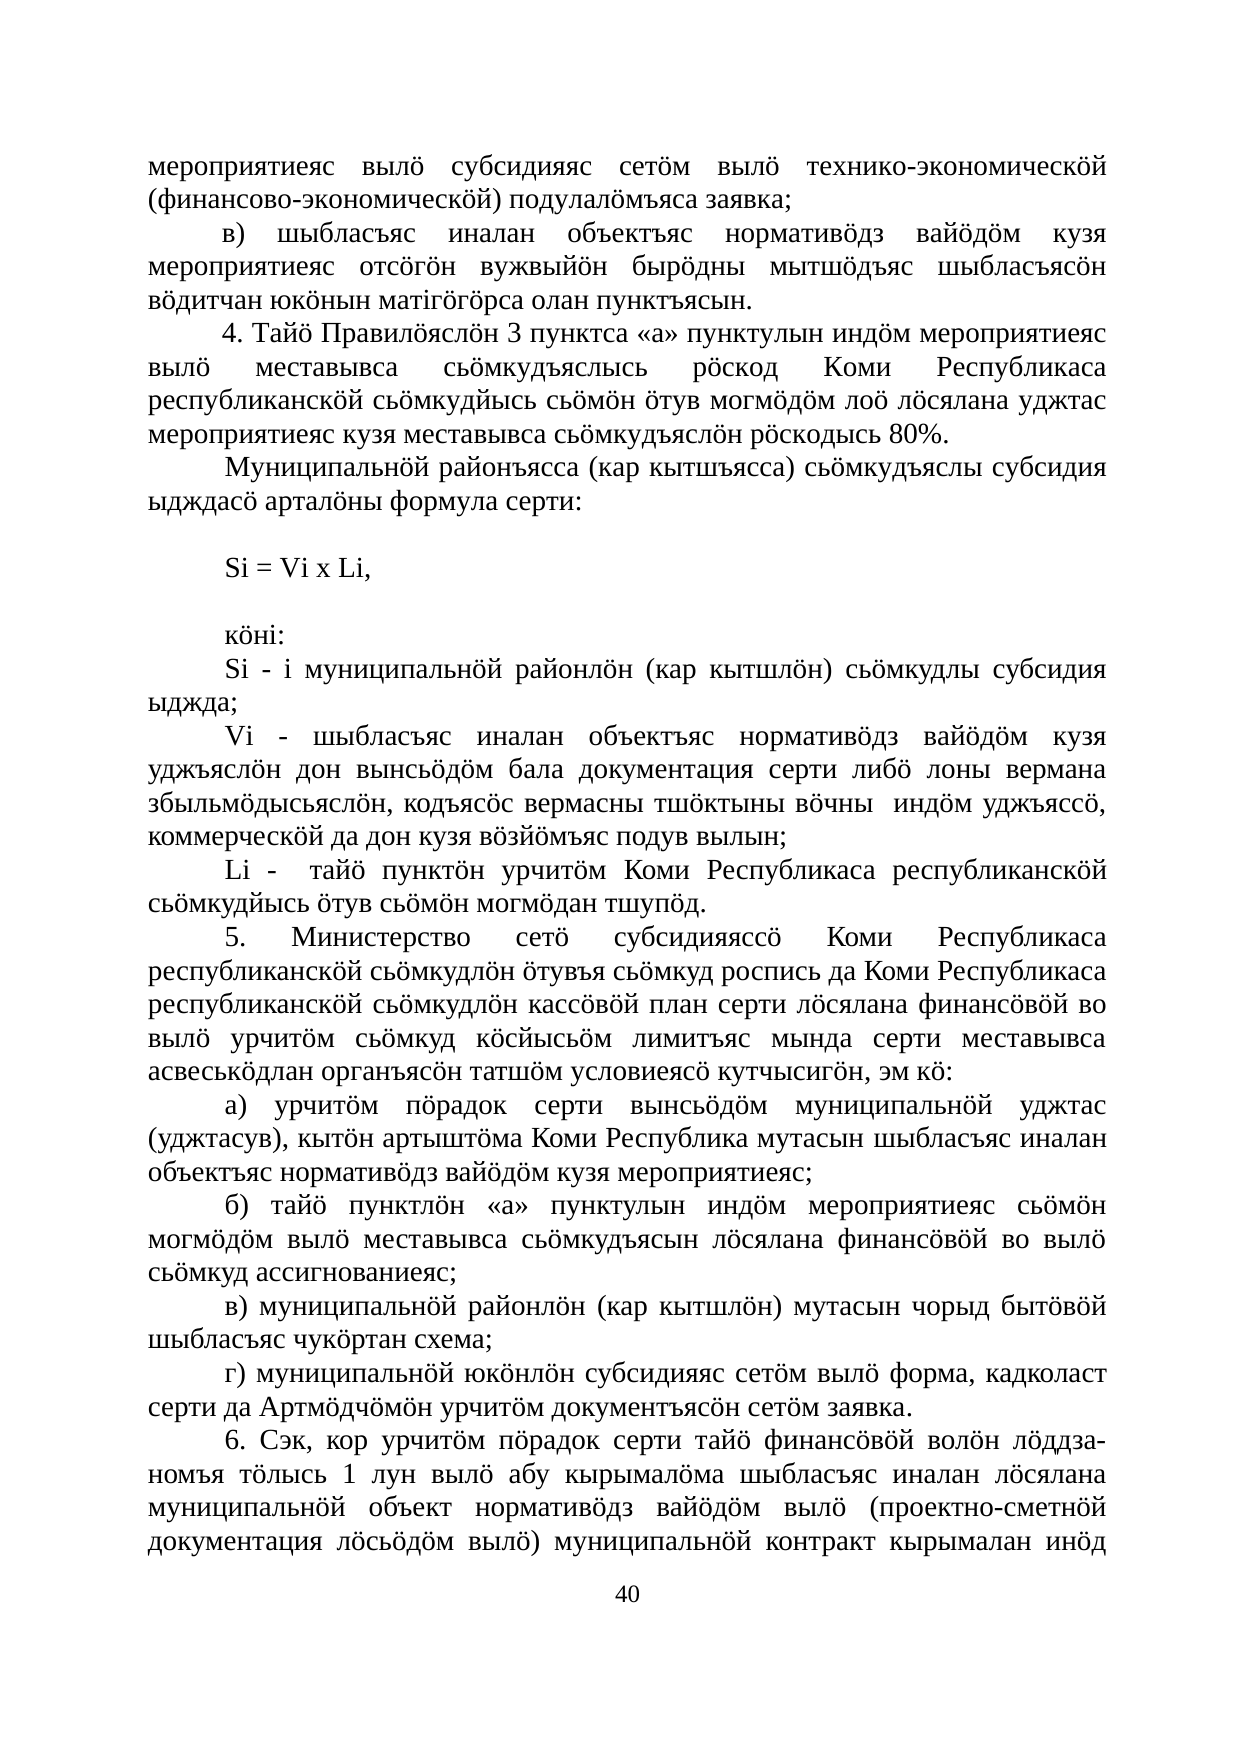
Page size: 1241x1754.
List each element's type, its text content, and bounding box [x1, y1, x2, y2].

text кӧні: [148, 617, 1107, 651]
text Li - тайӧ пунктӧн урчитӧм Коми Республикаса республиканскӧй сьӧмкудйысь ӧтув сьӧмӧн могмӧдан тшупӧд. [148, 852, 1107, 919]
text Vi - шыбласъяс иналан объектъяс нормативӧдз вайӧдӧм кузя уджъяслӧн дон вынсьӧдӧм бала документация серти либӧ лоны вермана збыльмӧдысьяслӧн, кодъясӧс вермасны тшӧктыны вӧчны индӧм уджъяссӧ, коммерческӧй да дон кузя вӧзйӧмъяс подув вылын; [148, 718, 1107, 852]
text б) тайӧ пунктлӧн «а» пунктулын индӧм мероприятиеяс сьӧмӧн могмӧдӧм вылӧ меставывса сьӧмкудъясын лӧсялана финансӧвӧй во вылӧ сьӧмкуд ассигнованиеяс; [148, 1187, 1107, 1288]
text мероприятиеяс вылӧ субсидияяс сетӧм вылӧ технико-экономическӧй (финансово-экономическӧй) подулалӧмъяса заявка; [148, 148, 1107, 215]
text Si = Vi x Li, [148, 550, 1107, 584]
text в) шыбласъяс иналан объектъяс нормативӧдз вайӧдӧм кузя мероприятиеяс отсӧгӧн вужвыйӧн бырӧдны мытшӧдъяс шыбласъясӧн вӧдитчан юкӧнын матігӧгӧрса олан пунктъясын. [148, 215, 1107, 315]
text а) урчитӧм пӧрадок серти вынсьӧдӧм муниципальнӧй уджтас (уджтасув), кытӧн артыштӧма Коми Республика мутасын шыбласъяс иналан объектъяс нормативӧдз вайӧдӧм кузя мероприятиеяс; [148, 1087, 1107, 1187]
text 5. Министерство сетӧ субсидияяссӧ Коми Республикаса республиканскӧй сьӧмкудлӧн ӧтувъя сьӧмкуд роспись да Коми Республикаса республиканскӧй сьӧмкудлӧн кассӧвӧй план серти лӧсялана финансӧвӧй во вылӧ урчитӧм сьӧмкуд кӧсйысьӧм лимитъяс мында серти меставывса асвеськӧдлан органъясӧн татшӧм условиеясӧ кутчысигӧн, эм кӧ: [148, 919, 1107, 1087]
text 6. Сэк, кор урчитӧм пӧрадок серти тайӧ финансӧвӧй волӧн лӧддза-номъя тӧлысь 1 лун вылӧ абу кырымалӧма шыбласъяс иналан лӧсялана муниципальнӧй объект нормативӧдз вайӧдӧм вылӧ (проектно-сметнӧй документация лӧсьӧдӧм вылӧ) муниципальнӧй контракт кырымалан инӧд [148, 1422, 1107, 1556]
text Si - і муниципальнӧй районлӧн (кар кытшлӧн) сьӧмкудлы субсидия ыджда; [148, 651, 1107, 718]
text г) муниципальнӧй юкӧнлӧн субсидияяс сетӧм вылӧ форма, кадколаст серти да Артмӧдчӧмӧн урчитӧм документъясӧн сетӧм заявка. [148, 1355, 1107, 1422]
text Муниципальнӧй районъясса (кар кытшъясса) сьӧмкудъяслы субсидия ыдждасӧ арталӧны формула серти: [148, 449, 1107, 517]
text в) муниципальнӧй районлӧн (кар кытшлӧн) мутасын чорыд бытӧвӧй шыбласъяс чукӧртан схема; [148, 1288, 1107, 1355]
text 4. Тайӧ Правилӧяслӧн 3 пунктса «а» пунктулын индӧм мероприятиеяс вылӧ меставывса сьӧмкудъяслысь рӧскод Коми Республикаса республиканскӧй сьӧмкудйысь сьӧмӧн ӧтув могмӧдӧм лоӧ лӧсялана уджтас мероприятиеяс кузя меставывса сьӧмкудъяслӧн рӧскодысь 80%. [148, 315, 1107, 449]
